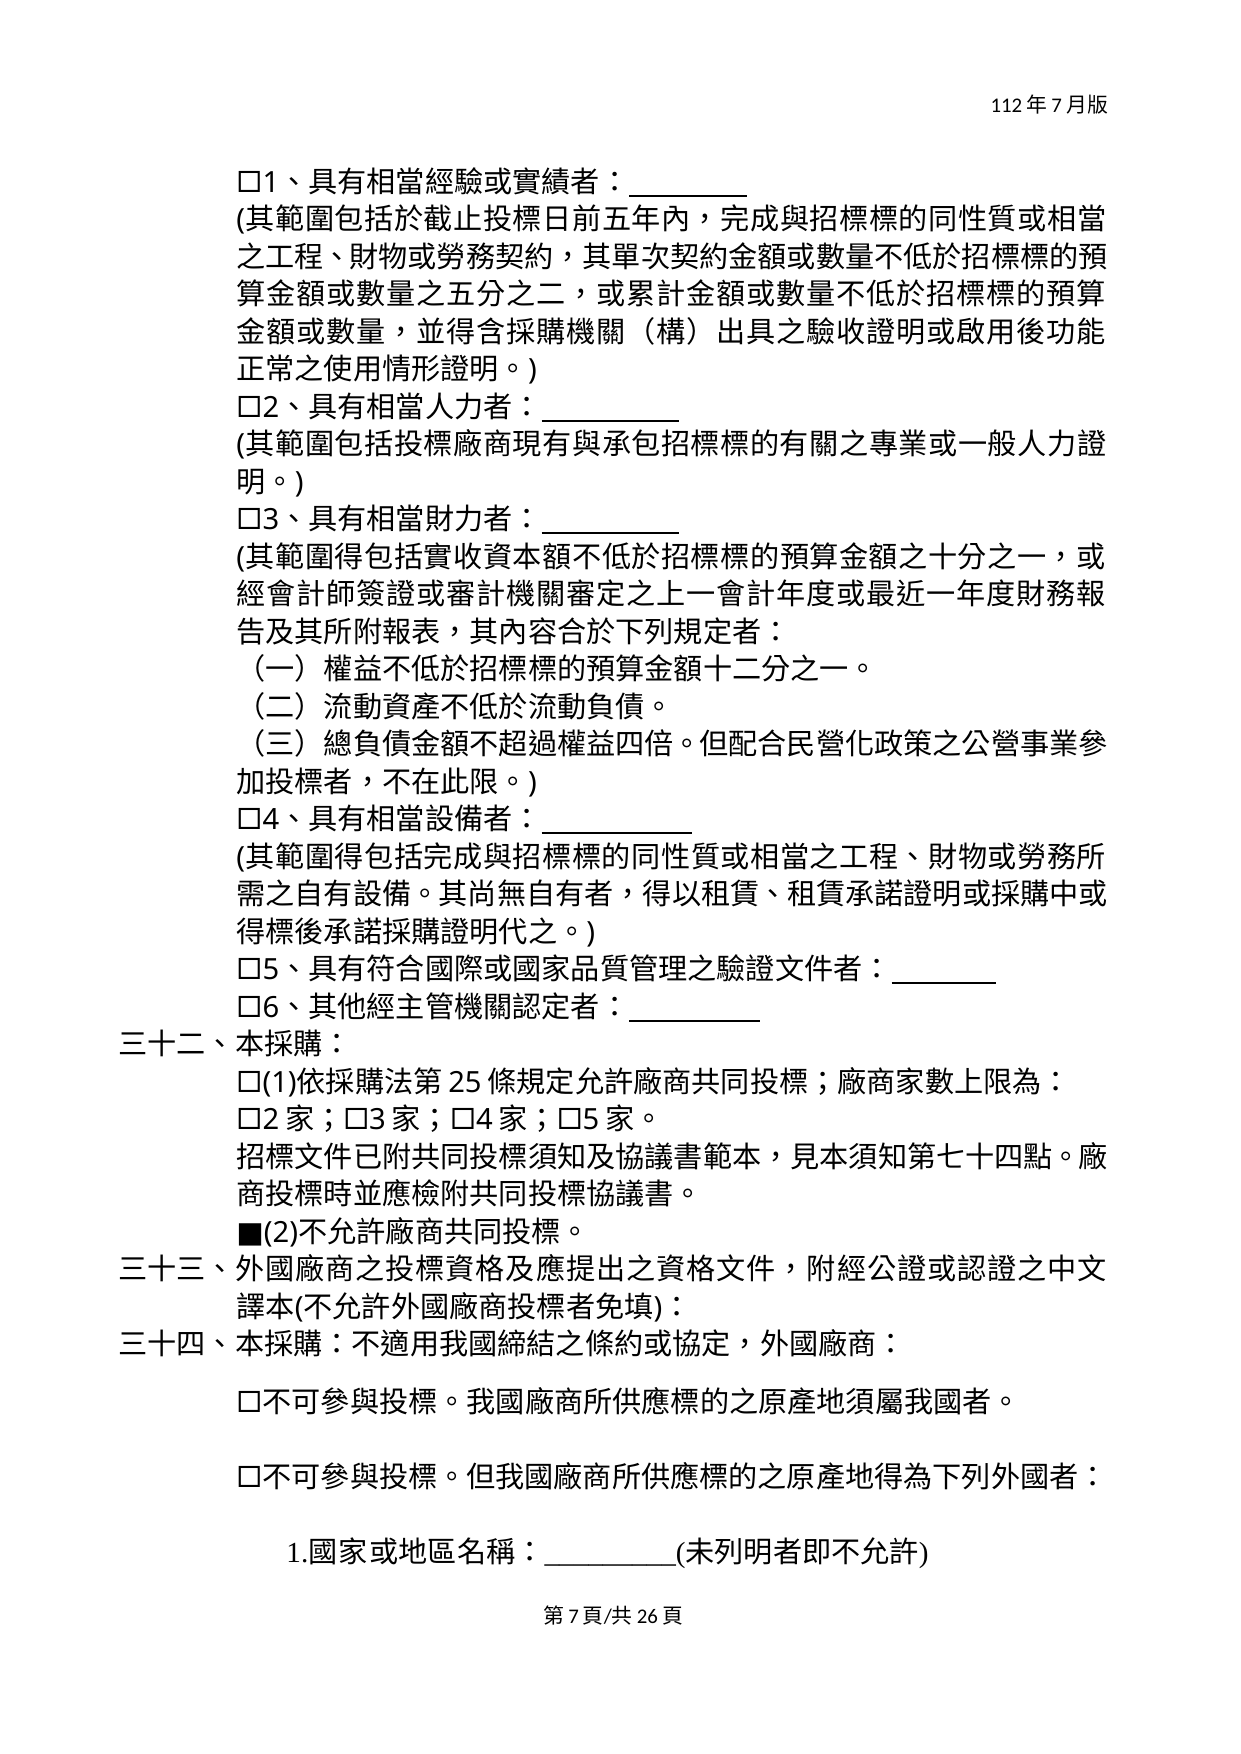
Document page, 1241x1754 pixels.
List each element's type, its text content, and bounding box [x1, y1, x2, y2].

text 2、具有相當人力者： [236, 387, 1107, 425]
text 5、具有符合國際或國家品質管理之驗證文件者： [236, 950, 1107, 987]
text 不可參與投標。但我國廠商所供應標的之原產地得為下列外國者： [236, 1437, 1107, 1512]
text （三）總負債金額不超過權益四倍。但配合民營化政策之公營事業參加投標者，不在此限。) [236, 725, 1107, 800]
text 招標文件已附共同投標須知及協議書範本，見本須知第七十四點。廠商投標時並應檢附共同投標協議書。 [236, 1137, 1107, 1212]
text ■(2)不允許廠商共同投標。 [236, 1212, 1107, 1250]
text (其範圍包括於截止投標日前五年內，完成與招標標的同性質或相當之工程、財物或勞務契約，其單次契約金額或數量不低於招標標的預算金額或數量之五分之二，或累計金額或數量不低於招標標的預算金額或數量，並得含採購機關（構）出具之驗收證明或啟用後功能正常之使用情形證明。) [236, 200, 1107, 387]
text 1、具有相當經驗或實績者： [236, 162, 1107, 200]
text (其範圍包括投標廠商現有與承包招標標的有關之專業或一般人力證明。) [236, 425, 1107, 500]
list 外國廠商之投標資格及應提出之資格文件，附經公證或認證之中文譯本(不允許外國廠商投標者免填)： [118, 1250, 1107, 1325]
text 不可參與投標。我國廠商所供應標的之原產地須屬我國者。 [236, 1362, 1107, 1437]
text (1)依採購法第25條規定允許廠商共同投標；廠商家數上限為：2家；3家；4家；5家。 [236, 1062, 1107, 1137]
text (其範圍得包括完成與招標標的同性質或相當之工程、財物或勞務所需之自有設備。其尚無自有者，得以租賃、租賃承諾證明或採購中或得標後承諾採購證明代之。) [236, 837, 1107, 950]
list 本採購：不適用我國締結之條約或協定，外國廠商： [118, 1325, 1107, 1362]
text （一）權益不低於招標標的預算金額十二分之一。 [236, 650, 1107, 687]
text （二）流動資產不低於流動負債。 [236, 687, 1107, 725]
text (其範圍得包括實收資本額不低於招標標的預算金額之十分之一，或經會計師簽證或審計機關審定之上一會計年度或最近一年度財務報告及其所附報表，其內容合於下列規定者： [236, 537, 1107, 650]
text 4、具有相當設備者： [236, 800, 1107, 837]
text 6、其他經主管機關認定者： [236, 987, 1107, 1025]
text 1.國家或地區名稱：_________(未列明者即不允許) [236, 1512, 1107, 1587]
text 3、具有相當財力者： [236, 500, 1107, 537]
list 本採購： [118, 1025, 1107, 1062]
